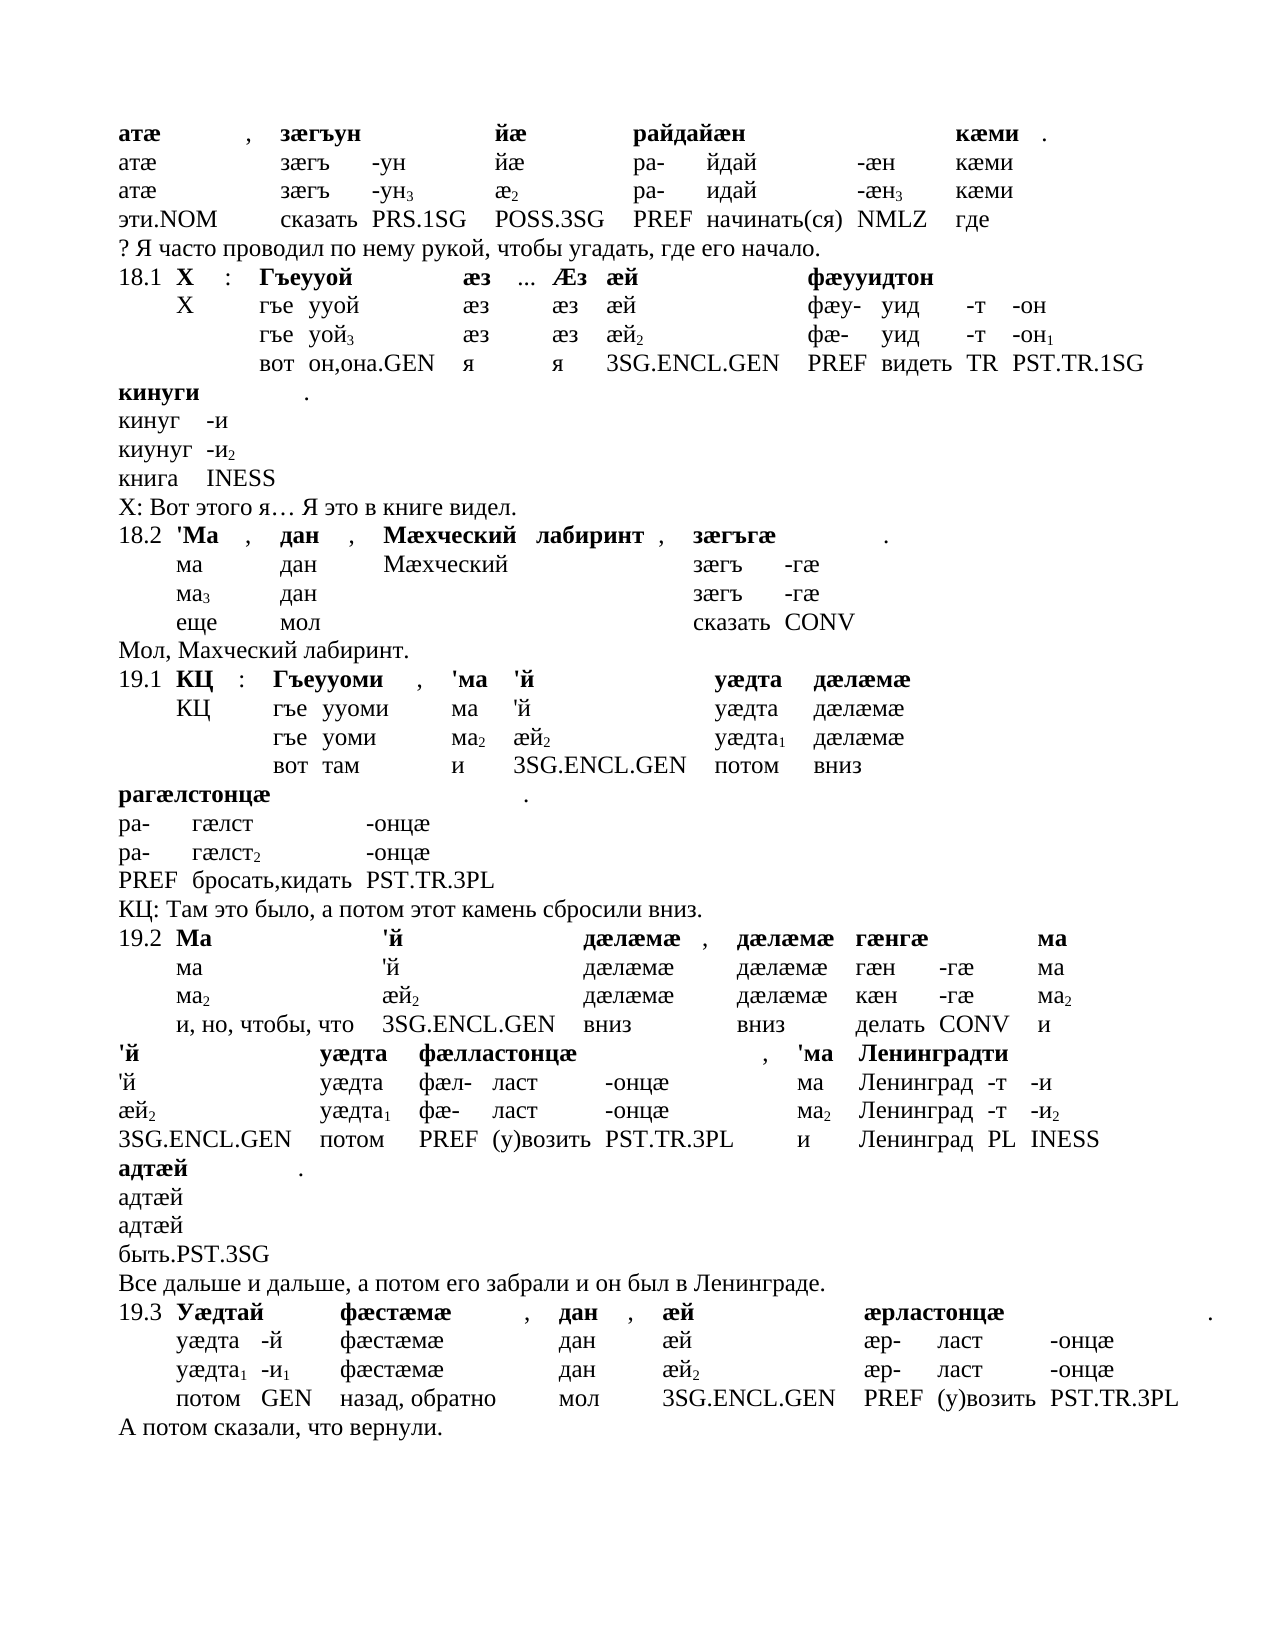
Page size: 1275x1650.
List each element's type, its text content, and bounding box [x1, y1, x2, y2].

text , [348, 521, 369, 549]
text потом [319, 1124, 391, 1153]
text дæлæмæ [813, 664, 918, 693]
text Все дальше и дальше, а потом его забрали и он был в Ленинграде. [118, 1268, 1249, 1297]
text TR [966, 348, 998, 377]
text атæ [118, 176, 218, 204]
text уид [881, 291, 952, 319]
text ма [1037, 952, 1072, 981]
text -й [261, 1326, 312, 1354]
text -гæ [784, 549, 855, 578]
text ра- [633, 176, 693, 204]
text фæууидтон [807, 262, 1158, 291]
text ... [517, 262, 538, 291]
text потом [176, 1383, 247, 1412]
text -онцæ [605, 1067, 734, 1096]
text æз [463, 319, 489, 348]
text 'ма [797, 1038, 845, 1067]
text Х: Вот этого я… Я это в книге видел. [118, 492, 1249, 521]
text уой3 [308, 319, 435, 348]
text фæ- [418, 1096, 478, 1124]
text адтæй [118, 1153, 284, 1182]
text ма [451, 693, 485, 722]
text , [245, 118, 266, 147]
text атæ [118, 118, 232, 147]
text и [451, 751, 485, 779]
text уæдта [319, 1067, 391, 1096]
text уæдта [319, 1038, 405, 1067]
text кинуги [118, 377, 289, 406]
text зæгъ [280, 147, 358, 176]
text . [1041, 118, 1062, 147]
text -гæ [939, 981, 1010, 1009]
text ма2 [176, 981, 354, 1009]
text -онцæ [366, 808, 495, 837]
text æй2 [662, 1354, 836, 1383]
text -ун3 [372, 176, 467, 204]
text 'й [382, 952, 556, 981]
text 3SG.ENCL.GEN [118, 1124, 292, 1153]
text фæстæмæ [340, 1297, 510, 1326]
text где [955, 204, 1013, 233]
text -и1 [261, 1354, 312, 1383]
text -и [1030, 1067, 1100, 1096]
text Ленинград [859, 1096, 973, 1124]
text æй [606, 291, 780, 319]
text ласт [937, 1354, 1036, 1383]
text 'ма [451, 664, 499, 693]
text GEN [261, 1383, 312, 1412]
text дан [559, 1297, 613, 1326]
text PST.TR.3PL [1050, 1383, 1179, 1412]
text -ун [372, 147, 467, 176]
text -онцæ [1050, 1326, 1179, 1354]
text PRS.1SG [372, 204, 467, 233]
text я [552, 348, 578, 377]
text лабиринт [536, 521, 644, 549]
text CONV [784, 607, 855, 636]
text уæдта [714, 693, 786, 722]
text Мæхческий [383, 549, 508, 578]
text PST.TR.3PL [605, 1124, 734, 1153]
text ласт [937, 1326, 1036, 1354]
text PREF [807, 348, 867, 377]
text эти.NOM [118, 204, 218, 233]
text книга [118, 463, 192, 492]
text КЦ [176, 693, 211, 722]
text и [1037, 1009, 1072, 1038]
text вот [259, 348, 294, 377]
text гæлст2 [192, 837, 352, 866]
text -онцæ [366, 837, 495, 866]
text , [524, 1297, 545, 1326]
text делать [855, 1009, 925, 1038]
text Ленинград [859, 1067, 973, 1096]
text (у)возить [937, 1383, 1036, 1412]
text æй2 [382, 981, 556, 1009]
text сказать [280, 204, 358, 233]
text INESS [206, 463, 276, 492]
text æр- [863, 1354, 923, 1383]
text зæгъ [280, 176, 358, 204]
text PREF [633, 204, 693, 233]
text 3SG.ENCL.GEN [606, 348, 780, 377]
text æй2 [606, 319, 780, 348]
text Х [176, 291, 197, 319]
text мол [559, 1383, 600, 1412]
text . [1207, 1297, 1228, 1326]
text дæлæмæ [813, 722, 904, 751]
text видеть [881, 348, 952, 377]
text æй [662, 1297, 850, 1326]
text æй2 [118, 1096, 292, 1124]
text . [523, 779, 544, 808]
text еще [176, 607, 217, 636]
text уæдта1 [176, 1354, 247, 1383]
text дан [559, 1326, 600, 1354]
text CONV [939, 1009, 1010, 1038]
text 19.3 [118, 1297, 162, 1326]
text PL [987, 1124, 1017, 1153]
text начинать(ся) [706, 204, 843, 233]
text гъе [259, 291, 294, 319]
text æй [606, 262, 794, 291]
text 3SG.ENCL.GEN [382, 1009, 556, 1038]
text и, но, чтобы, что [176, 1009, 354, 1038]
text 'й [513, 664, 701, 693]
text мол [280, 607, 321, 636]
text уæдта1 [319, 1096, 391, 1124]
text Гъеууоми [273, 664, 403, 693]
text адтæй [118, 1211, 270, 1239]
text А потом сказали, что вернули. [118, 1412, 1249, 1441]
text уæдта1 [714, 722, 786, 751]
text ууой [308, 291, 435, 319]
text -он [1012, 291, 1144, 319]
text рагæлстонцæ [118, 779, 509, 808]
text киунуг [118, 434, 192, 463]
text ма [176, 952, 354, 981]
text йæ [494, 147, 605, 176]
text PREF [118, 866, 178, 894]
text 'й [382, 923, 569, 952]
text КЦ: Там это было, а потом этот камень сбросили вниз. [118, 894, 1249, 923]
text . [883, 521, 904, 549]
text Х [176, 262, 211, 291]
text æ2 [494, 176, 605, 204]
text ма [1037, 923, 1086, 952]
text æз [463, 291, 489, 319]
text -и2 [1030, 1096, 1100, 1124]
text , [762, 1038, 783, 1067]
text кæми [955, 118, 1027, 147]
text кæн [855, 981, 925, 1009]
text зæгъун [280, 118, 481, 147]
text атæ [118, 147, 218, 176]
text дан [280, 578, 321, 607]
text йæ [494, 118, 619, 147]
text æр- [863, 1326, 923, 1354]
text фæл- [418, 1067, 478, 1096]
text ласт [492, 1067, 591, 1096]
text бросать,кидать [192, 866, 352, 894]
text фæстæмæ [340, 1326, 496, 1354]
text PST.TR.3PL [366, 866, 495, 894]
text , [658, 521, 679, 549]
text дæлæмæ [737, 952, 828, 981]
text быть.PST.3SG [118, 1239, 270, 1268]
text дан [559, 1354, 600, 1383]
text гæн [855, 952, 925, 981]
text кæми [955, 147, 1013, 176]
text фæстæмæ [340, 1354, 496, 1383]
text гъе [273, 722, 308, 751]
text вниз [737, 1009, 828, 1038]
text 19.1 [118, 664, 162, 693]
text потом [714, 751, 786, 779]
text дæлæмæ [583, 952, 674, 981]
text зæгъгæ [693, 521, 869, 549]
text гæлст [192, 808, 352, 837]
text ра- [118, 808, 178, 837]
text ма [797, 1067, 831, 1096]
text йдай [706, 147, 843, 176]
text дæлæмæ [737, 981, 828, 1009]
text кинуг [118, 406, 192, 434]
text NMLZ [857, 204, 928, 233]
text идай [706, 176, 843, 204]
text назад, обратно [340, 1383, 496, 1412]
text POSS.3SG [494, 204, 605, 233]
text уид [881, 319, 952, 348]
text -т [966, 291, 998, 319]
text уæдта [714, 664, 799, 693]
text дан [280, 549, 321, 578]
text -онцæ [1050, 1354, 1179, 1383]
text (у)возить [492, 1124, 591, 1153]
text дан [280, 521, 334, 549]
text зæгъ [693, 578, 771, 607]
text там [322, 751, 389, 779]
text -гæ [939, 952, 1010, 981]
text Æз [552, 262, 592, 291]
text PST.TR.1SG [1012, 348, 1144, 377]
text дæлæмæ [583, 981, 674, 1009]
text ма3 [176, 578, 217, 607]
text 'й [118, 1067, 292, 1096]
text PREF [863, 1383, 923, 1412]
text -т [966, 319, 998, 348]
text фæу- [807, 291, 867, 319]
text вниз [583, 1009, 674, 1038]
text фæ- [807, 319, 867, 348]
text æз [552, 319, 578, 348]
text . [298, 1153, 319, 1182]
text -т [987, 1096, 1017, 1124]
text -æн [857, 147, 928, 176]
text он,она.GEN [308, 348, 435, 377]
text КЦ [176, 664, 224, 693]
text PREF [418, 1124, 478, 1153]
text æй [662, 1326, 836, 1354]
text INESS [1030, 1124, 1100, 1153]
text райдайæн [633, 118, 942, 147]
text зæгъ [693, 549, 771, 578]
text ра- [633, 147, 693, 176]
text Ленинградти [859, 1038, 1114, 1067]
text -и2 [206, 434, 276, 463]
text гæнгæ [855, 923, 1024, 952]
text Уæдтай [176, 1297, 326, 1326]
text адтæй [118, 1182, 270, 1211]
text æз [552, 291, 578, 319]
text и [797, 1124, 831, 1153]
text -и [206, 406, 276, 434]
text , [702, 923, 723, 952]
text 3SG.ENCL.GEN [662, 1383, 836, 1412]
text ра- [118, 837, 178, 866]
text ласт [492, 1096, 591, 1124]
text ма2 [797, 1096, 831, 1124]
text 3SG.ENCL.GEN [513, 751, 687, 779]
text уоми [322, 722, 389, 751]
text æрластонцæ [863, 1297, 1193, 1326]
text 'й [513, 693, 687, 722]
text , [245, 521, 266, 549]
text сказать [693, 607, 771, 636]
text ма [176, 549, 217, 578]
text -т [987, 1067, 1017, 1096]
text гъе [273, 693, 308, 722]
text ? Я часто проводил по нему рукой, чтобы угадать, где его начало. [118, 233, 1249, 262]
text . [303, 377, 324, 406]
text дæлæмæ [583, 923, 688, 952]
text Мол, Махческий лабиринт. [118, 636, 1249, 664]
text Ленинград [859, 1124, 973, 1153]
text я [463, 348, 489, 377]
text вниз [813, 751, 904, 779]
text 18.1 [118, 262, 162, 291]
text 'й [118, 1038, 306, 1067]
text æз [463, 262, 503, 291]
text кæми [955, 176, 1013, 204]
text ууоми [322, 693, 389, 722]
text -æн3 [857, 176, 928, 204]
text : [238, 664, 259, 693]
text , [627, 1297, 648, 1326]
text уæдта [176, 1326, 247, 1354]
text дæлæмæ [737, 923, 842, 952]
text дæлæмæ [813, 693, 904, 722]
text , [416, 664, 437, 693]
text ма2 [1037, 981, 1072, 1009]
text Мæхческий [383, 521, 522, 549]
text : [224, 262, 245, 291]
text вот [273, 751, 308, 779]
text -он1 [1012, 319, 1144, 348]
text -гæ [784, 578, 855, 607]
text 'Ма [176, 521, 231, 549]
text -онцæ [605, 1096, 734, 1124]
text ма2 [451, 722, 485, 751]
text æй2 [513, 722, 687, 751]
text 18.2 [118, 521, 162, 549]
text Ма [176, 923, 368, 952]
text Гъеууой [259, 262, 449, 291]
text гъе [259, 319, 294, 348]
text фæлластонцæ [418, 1038, 748, 1067]
text 19.2 [118, 923, 162, 952]
